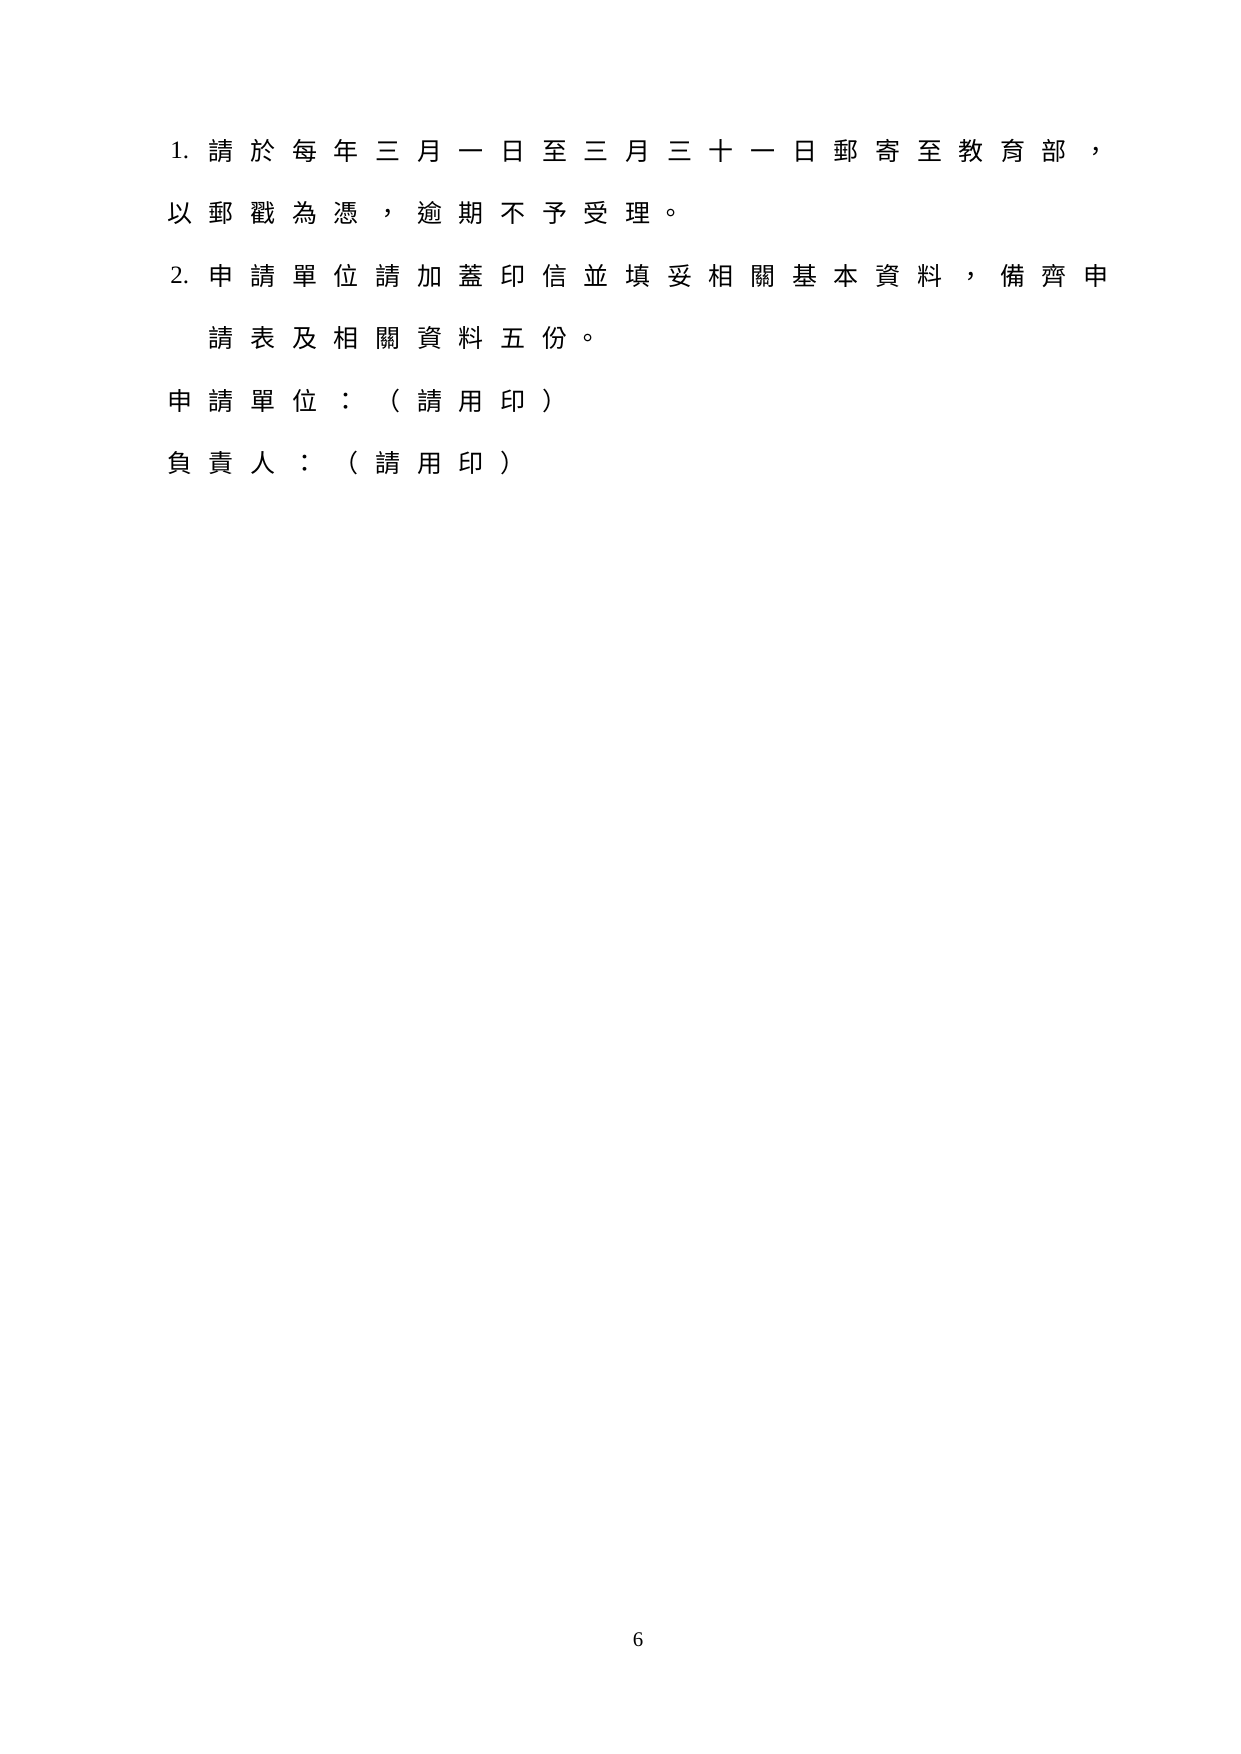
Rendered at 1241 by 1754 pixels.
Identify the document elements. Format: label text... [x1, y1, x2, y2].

text 1.請於每年三月一日至三月三十一日郵寄至教育部，以郵戳為憑，逾期不予受理。 [159, 108, 1117, 233]
text 2.申請單位請加蓋印信並填妥相關基本資料，備齊申請表及相關資料五份。 [159, 233, 1117, 358]
text 申請單位：（請用印） 負責人：（請用印） [159, 358, 1117, 483]
